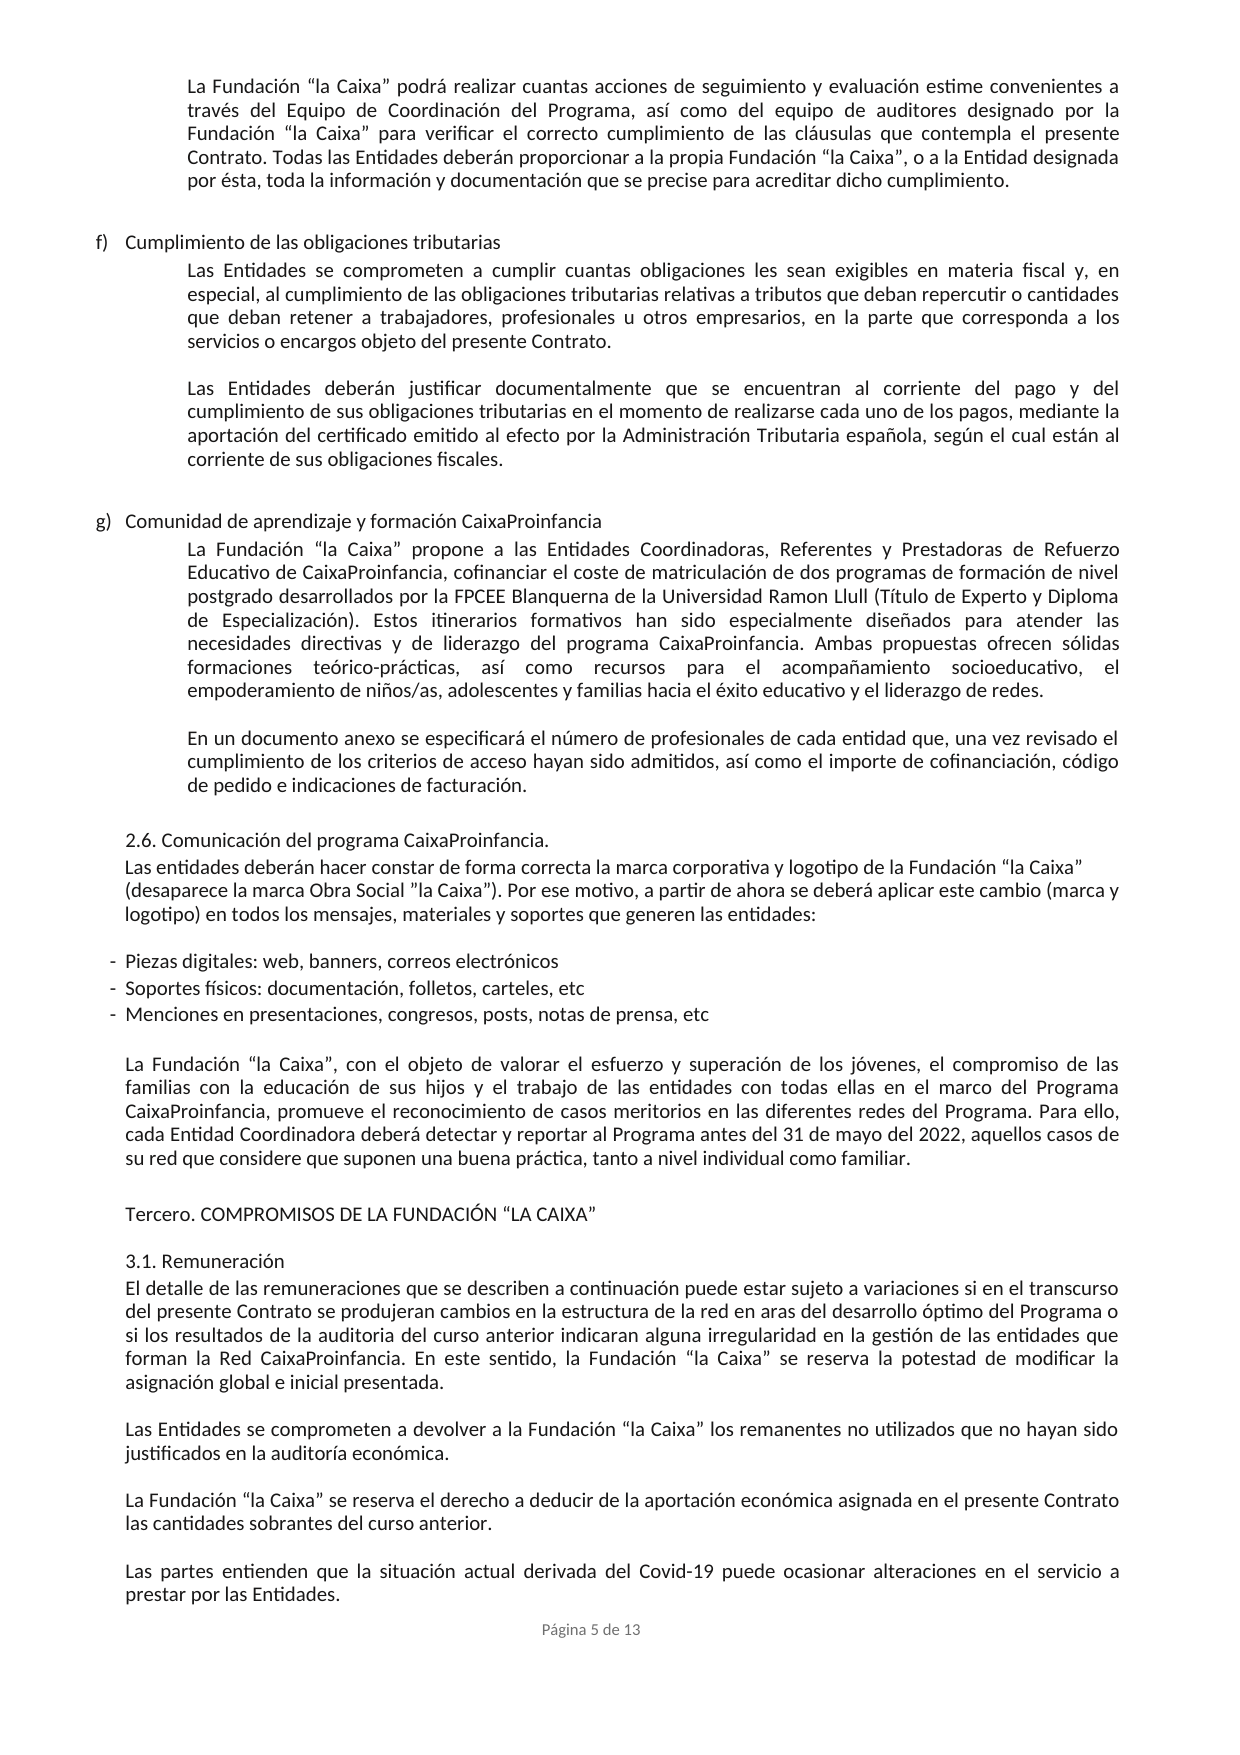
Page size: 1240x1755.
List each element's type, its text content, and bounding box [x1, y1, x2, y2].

text Las partes entienden que la situación actual derivada del Covid-19 puede ocasionar alteraciones en el servicio a prestar por las Entidades. [125, 1559, 1121, 1606]
text Las Entidades se comprometen a cumplir cuantas obligaciones les sean exigibles en materia fiscal y, en especial, al cumplimiento de las obligaciones tributarias relativas a tributos que deban repercutir o cantidades que deban retener a trabajadores, profesionales u otros empresarios, en la parte que corresponda a los servicios o encargos objeto del presente Contrato. [187, 259, 1121, 353]
text 2.6. Comunicación del programa CaixaProinfancia. [125, 829, 1121, 852]
text Las Entidades deberán justificar documentalmente que se encuentran al corriente del pago y del cumplimiento de sus obligaciones tributarias en el momento de realizarse cada uno de los pagos, mediante la aportación del certificado emitido al efecto por la Administración Tributaria española, según el cual están al corriente de sus obligaciones fiscales. [187, 377, 1121, 471]
text En un documento anexo se especificará el número de profesionales de cada entidad que, una vez revisado el cumplimiento de los criterios de acceso hayan sido admitidos, así como el importe de cofinanciación, código de pedido e indicaciones de facturación. [187, 727, 1121, 797]
text Las Entidades se comprometen a devolver a la Fundación “la Caixa” los remanentes no utilizados que no hayan sido justificados en la auditoría económica. [125, 1418, 1121, 1465]
list Cumplimiento de las obligaciones tributarias [96, 231, 1121, 254]
text Tercero. COMPROMISOS DE LA FUNDACIÓN “LA CAIXA” [125, 1203, 1121, 1226]
text La Fundación “la Caixa” se reserva el derecho a deducir de la aportación económica asignada en el presente Contrato las cantidades sobrantes del curso anterior. [125, 1489, 1121, 1536]
text La Fundación “la Caixa”, con el objeto de valorar el esfuerzo y superación de los jóvenes, el compromiso de las familias con la educación de sus hijos y el trabajo de las entidades con todas ellas en el marco del Programa CaixaProinfancia, promueve el reconocimiento de casos meritorios en las diferentes redes del Programa. Para ello, cada Entidad Coordinadora deberá detectar y reportar al Programa antes del 31 de mayo del 2022, aquellos casos de su red que considere que suponen una buena práctica, tanto a nivel individual como familiar. [125, 1052, 1121, 1171]
list Comunidad de aprendizaje y formación CaixaProinfancia [96, 509, 1121, 533]
list Menciones en presentaciones, congresos, posts, notas de prensa, etc [109, 1003, 1121, 1027]
text La Fundación “la Caixa” podrá realizar cuantas acciones de seguimiento y evaluación estime convenientes a través del Equipo de Coordinación del Programa, así como del equipo de auditores designado por la Fundación “la Caixa” para verificar el correcto cumplimiento de las cláusulas que contempla el presente Contrato. Todas las Entidades deberán proporcionar a la propia Fundación “la Caixa”, o a la Entidad designada por ésta, toda la información y documentación que se precise para acreditar dicho cumplimiento. [187, 75, 1121, 193]
list Piezas digitales: web, banners, correos electrónicos [109, 950, 1121, 973]
text El detalle de las remuneraciones que se describen a continuación puede estar sujeto a variaciones si en el transcurso del presente Contrato se produjeran cambios en la estructura de la red en aras del desarrollo óptimo del Programa o si los resultados de la auditoria del curso anterior indicaran alguna irregularidad en la gestión de las entidades que forman la Red CaixaProinfancia. En este sentido, la Fundación “la Caixa” se reserva la potestad de modificar la asignación global e inicial presentada. [125, 1276, 1121, 1394]
list Soportes físicos: documentación, folletos, carteles, etc [109, 976, 1121, 1000]
text La Fundación “la Caixa” propone a las Entidades Coordinadoras, Referentes y Prestadoras de Refuerzo Educativo de CaixaProinfancia, cofinanciar el coste de matriculación de dos programas de formación de nivel postgrado desarrollados por la FPCEE Blanquerna de la Universidad Ramon Llull (Título de Experto y Diploma de Especialización). Estos itinerarios formativos han sido especialmente diseñados para atender las necesidades directivas y de liderazgo del programa CaixaProinfancia. Ambas propuestas ofrecen sólidas formaciones teórico-prácticas, así como recursos para el acompañamiento socioeducativo, el empoderamiento de niños/as, adolescentes y familias hacia el éxito educativo y el liderazgo de redes. [187, 538, 1121, 703]
text Las entidades deberán hacer constar de forma correcta la marca corporativa y logotipo de la Fundación “la Caixa” (desaparece la marca Obra Social ”la Caixa”). Por ese motivo, a partir de ahora se deberá aplicar este cambio (marca y logotipo) en todos los mensajes, materiales y soportes que generen las entidades: [124, 855, 1122, 926]
text 3.1. Remuneración [125, 1250, 1121, 1273]
